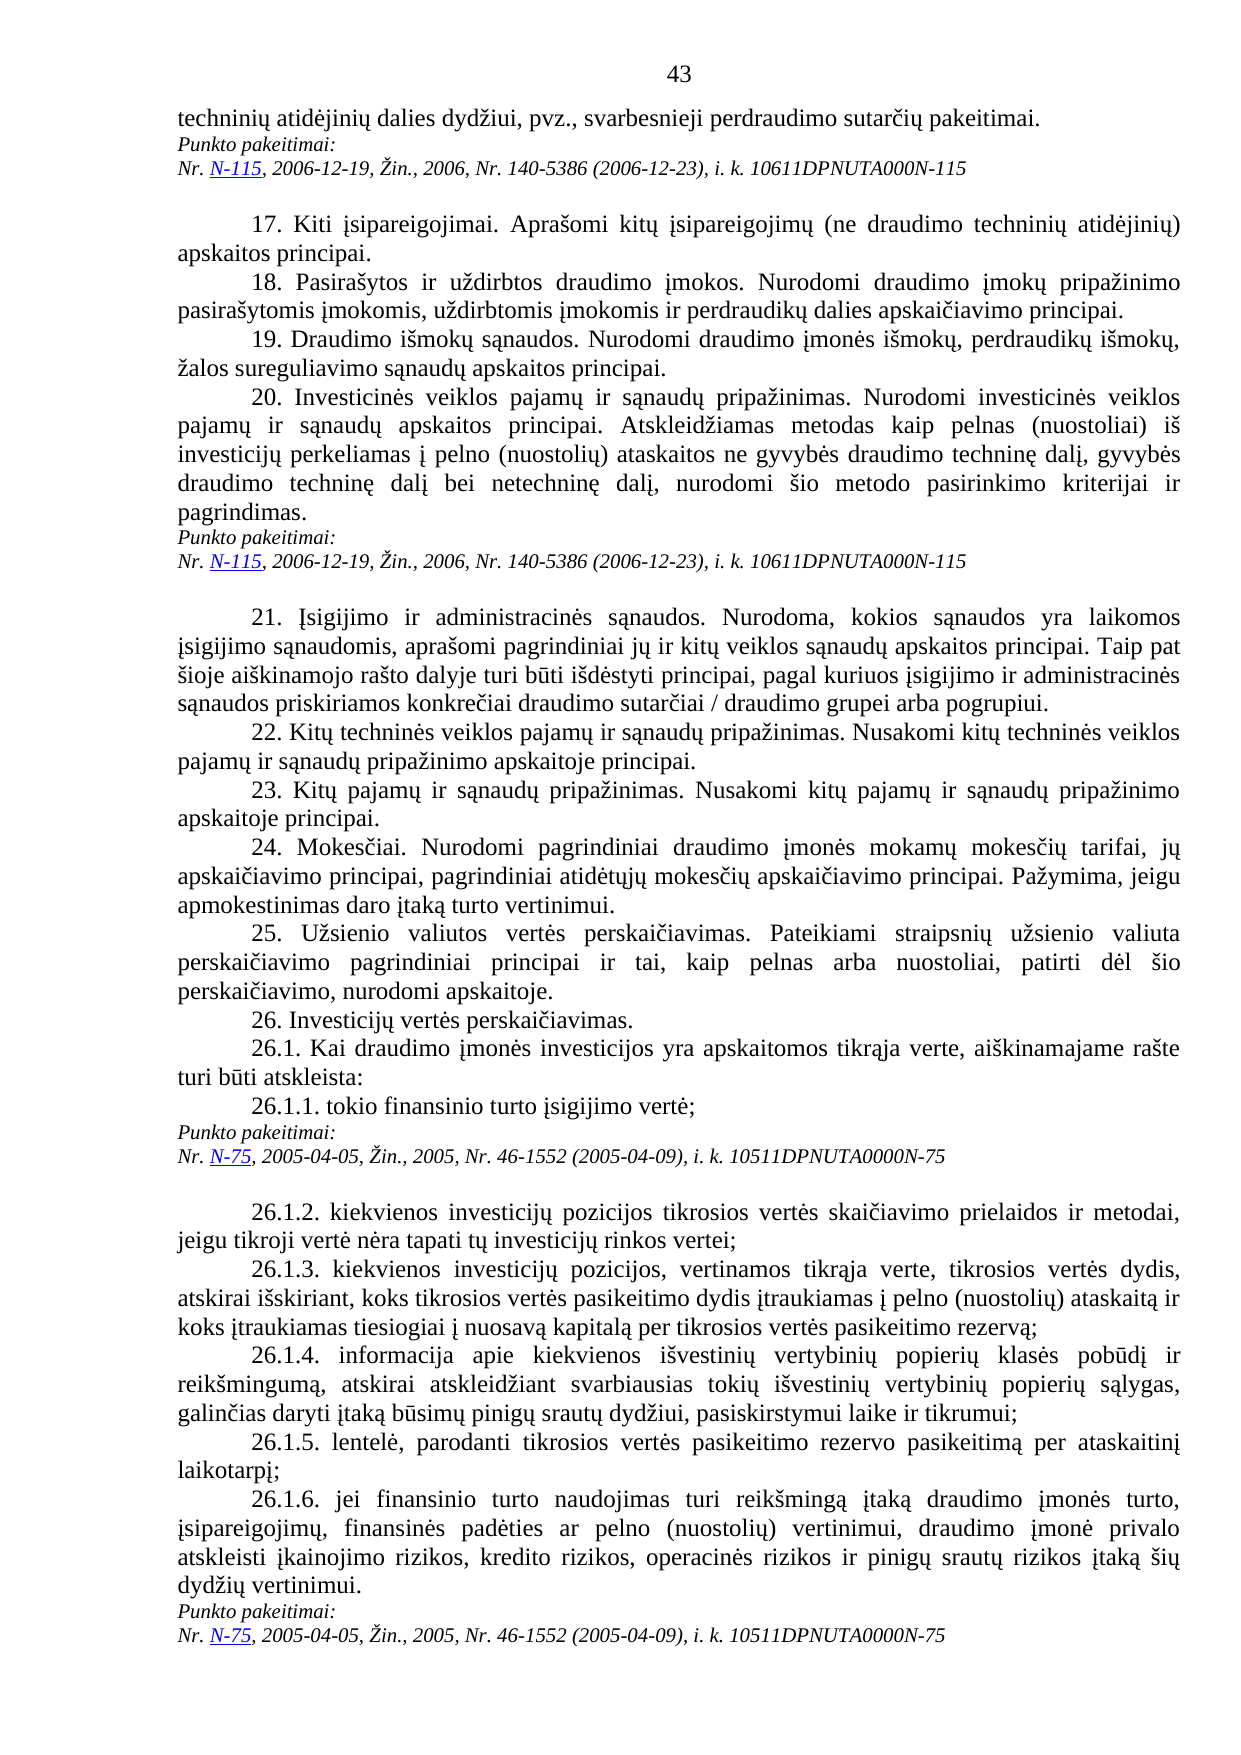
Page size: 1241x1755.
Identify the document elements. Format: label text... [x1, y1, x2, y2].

text 26.1.3. kiekvienos investicijų pozicijos, vertinamos tikrąja verte, tikrosios vertės dydis, atskirai išskiriant, koks tikrosios vertės pasikeitimo dydis įtraukiamas į pelno (nuostolių) ataskaitą ir koks įtraukiamas tiesiogiai į nuosavą kapitalą per tikrosios vertės pasikeitimo rezervą; [177, 1254, 1181, 1340]
text Punkto pakeitimai: [177, 1120, 1181, 1144]
text Punkto pakeitimai: [177, 1599, 1181, 1623]
text 25. Užsienio valiutos vertės perskaičiavimas. Pateikiami straipsnių užsienio valiuta perskaičiavimo pagrindiniai principai ir tai, kaip pelnas arba nuostoliai, patirti dėl šio perskaičiavimo, nurodomi apskaitoje. [177, 918, 1181, 1005]
text Nr. N-115, 2006-12-19, Žin., 2006, Nr. 140-5386 (2006-12-23), i. k. 10611DPNUTA000N-115 [177, 156, 1181, 180]
text 20. Investicinės veiklos pajamų ir sąnaudų pripažinimas. Nurodomi investicinės veiklos pajamų ir sąnaudų apskaitos principai. Atskleidžiamas metodas kaip pelnas (nuostoliai) iš investicijų perkeliamas į pelno (nuostolių) ataskaitos ne gyvybės draudimo techninę dalį, gyvybės draudimo techninę dalį bei netechninę dalį, nurodomi šio metodo pasirinkimo kriterijai ir pagrindimas. [177, 382, 1181, 525]
text 22. Kitų techninės veiklos pajamų ir sąnaudų pripažinimas. Nusakomi kitų techninės veiklos pajamų ir sąnaudų pripažinimo apskaitoje principai. [177, 717, 1181, 775]
text 26.1.4. informacija apie kiekvienos išvestinių vertybinių popierių klasės pobūdį ir reikšmingumą, atskirai atskleidžiant svarbiausias tokių išvestinių vertybinių popierių sąlygas, galinčias daryti įtaką būsimų pinigų srautų dydžiui, pasiskirstymui laike ir tikrumui; [177, 1340, 1181, 1427]
text 21. Įsigijimo ir administracinės sąnaudos. Nurodoma, kokios sąnaudos yra laikomos įsigijimo sąnaudomis, aprašomi pagrindiniai jų ir kitų veiklos sąnaudų apskaitos principai. Taip pat šioje aiškinamojo rašto dalyje turi būti išdėstyti principai, pagal kuriuos įsigijimo ir administracinės sąnaudos priskiriamos konkrečiai draudimo sutarčiai / draudimo grupei arba pogrupiui. [177, 602, 1181, 717]
text Punkto pakeitimai: [177, 525, 1181, 549]
text 26.1.5. lentelė, parodanti tikrosios vertės pasikeitimo rezervo pasikeitimą per ataskaitinį laikotarpį; [177, 1427, 1181, 1484]
text 26.1.6. jei finansinio turto naudojimas turi reikšmingą įtaką draudimo įmonės turto, įsipareigojimų, finansinės padėties ar pelno (nuostolių) vertinimui, draudimo įmonė privalo atskleisti įkainojimo rizikos, kredito rizikos, operacinės rizikos ir pinigų srautų rizikos įtaką šių dydžių vertinimui. [177, 1484, 1181, 1599]
text 17. Kiti įsipareigojimai. Aprašomi kitų įsipareigojimų (ne draudimo techninių atidėjinių) apskaitos principai. [177, 209, 1181, 267]
text 19. Draudimo išmokų sąnaudos. Nurodomi draudimo įmonės išmokų, perdraudikų išmokų, žalos sureguliavimo sąnaudų apskaitos principai. [177, 324, 1181, 382]
text 26. Investicijų vertės perskaičiavimas. [177, 1005, 1181, 1033]
text Nr. N-115, 2006-12-19, Žin., 2006, Nr. 140-5386 (2006-12-23), i. k. 10611DPNUTA000N-115 [177, 549, 1181, 573]
text 23. Kitų pajamų ir sąnaudų pripažinimas. Nusakomi kitų pajamų ir sąnaudų pripažinimo apskaitoje principai. [177, 775, 1181, 832]
text 24. Mokesčiai. Nurodomi pagrindiniai draudimo įmonės mokamų mokesčių tarifai, jų apskaičiavimo principai, pagrindiniai atidėtųjų mokesčių apskaičiavimo principai. Pažymima, jeigu apmokestinimas daro įtaką turto vertinimui. [177, 832, 1181, 918]
text Nr. N-75, 2005-04-05, Žin., 2005, Nr. 46-1552 (2005-04-09), i. k. 10511DPNUTA0000N-75 [177, 1144, 1181, 1168]
text 18. Pasirašytos ir uždirbtos draudimo įmokos. Nurodomi draudimo įmokų pripažinimo pasirašytomis įmokomis, uždirbtomis įmokomis ir perdraudikų dalies apskaičiavimo principai. [177, 267, 1181, 324]
text Punkto pakeitimai: [177, 132, 1181, 156]
text 26.1. Kai draudimo įmonės investicijos yra apskaitomos tikrąja verte, aiškinamajame rašte turi būti atskleista: [177, 1033, 1181, 1091]
text 26.1.1. tokio finansinio turto įsigijimo vertė; [177, 1091, 1181, 1120]
text Nr. N-75, 2005-04-05, Žin., 2005, Nr. 46-1552 (2005-04-09), i. k. 10511DPNUTA0000N-75 [177, 1623, 1181, 1647]
text techninių atidėjinių dalies dydžiui, pvz., svarbesnieji perdraudimo sutarčių pakeitimai. [177, 103, 1181, 132]
text 26.1.2. kiekvienos investicijų pozicijos tikrosios vertės skaičiavimo prielaidos ir metodai, jeigu tikroji vertė nėra tapati tų investicijų rinkos vertei; [177, 1197, 1181, 1254]
